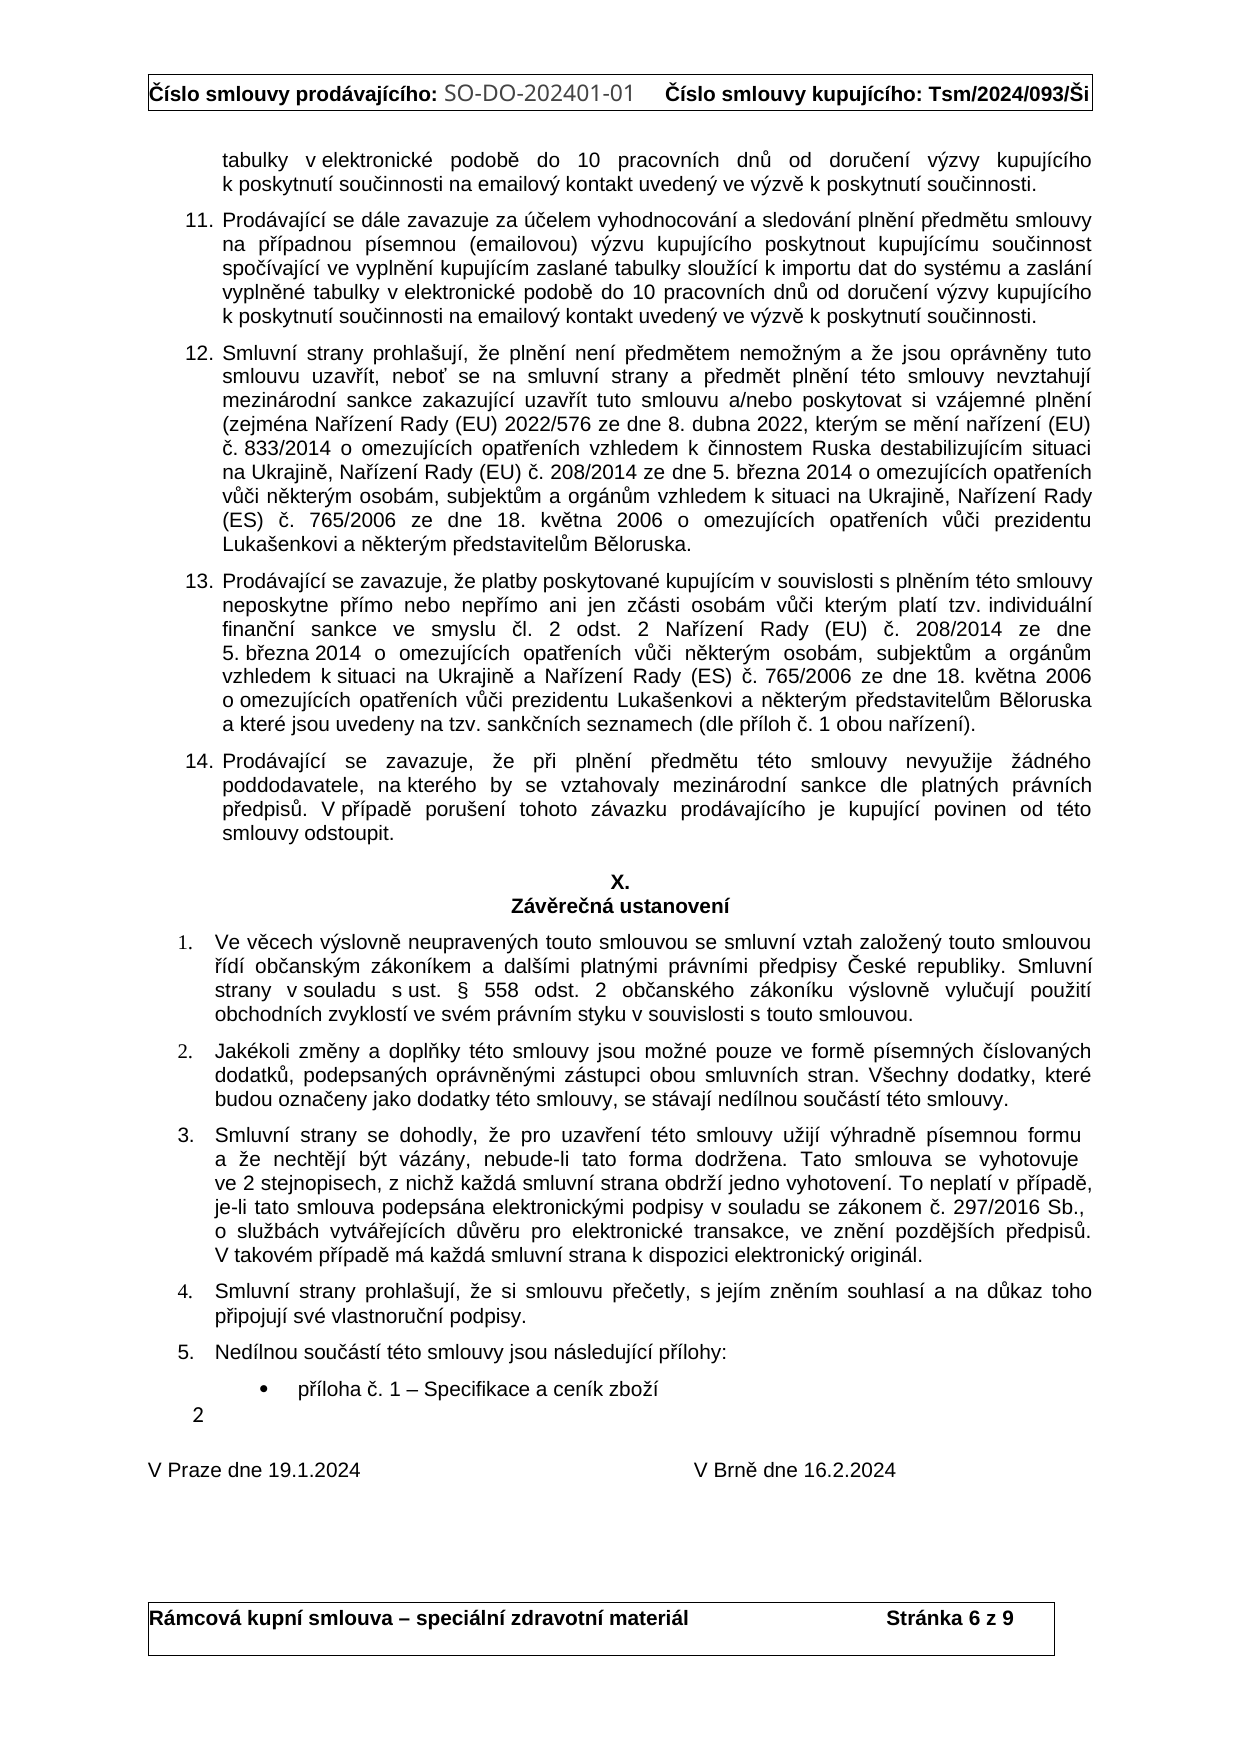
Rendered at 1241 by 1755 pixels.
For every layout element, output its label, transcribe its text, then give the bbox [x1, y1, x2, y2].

text V Praze dne 19.1.2024 V Brně dne 16.2.2024 [148, 1458, 1093, 1482]
list Smluvní strany prohlašují, že si smlouvu přečetly, s jejím zněním souhlasí a na důkaz toho připojují své vlastnoruční podpisy. [177, 1279, 1093, 1327]
list Smluvní strany prohlašují, že plnění není předmětem nemožným a že jsou oprávněny tuto smlouvu uzavřít, neboť se na smluvní strany a předmět plnění této smlouvy nevztahují mezinárodní sankce zakazující uzavřít tuto smlouvu a/nebo poskytovat si vzájemné plnění (zejména Nařízení Rady (EU) 2022/576 ze dne 8. dubna 2022, kterým se mění nařízení (EU) č. 833/2014 o omezujících opatřeních vzhledem k činnostem Ruska destabilizujícím situaci na Ukrajině, Nařízení Rady (EU) č. 208/2014 ze dne 5. března 2014 o omezujících opatřeních vůči některým osobám, subjektům a orgánům vzhledem k situaci na Ukrajině, Nařízení Rady (ES) č. 765/2006 ze dne 18. května 2006 o omezujících opatřeních vůči prezidentu Lukašenkovi a některým představitelům Běloruska. [185, 340, 1093, 556]
list Ve věcech výslovně neupravených touto smlouvou se smluvní vztah založený touto smlouvou řídí občanským zákoníkem a dalšími platnými právními předpisy České republiky. Smluvní strany v souladu s ust. § 558 odst. 2 občanského zákoníku výslovně vylučují použití obchodních zvyklostí ve svém právním styku v souvislosti s touto smlouvou. [177, 930, 1093, 1026]
text X. [148, 869, 1093, 893]
list Nedílnou součástí této smlouvy jsou následující přílohy: [177, 1340, 1093, 1364]
list Prodávající se dále zavazuje za účelem vyhodnocování a sledování plnění předmětu smlouvy na případnou písemnou (emailovou) výzvu kupujícího poskytnout kupujícímu součinnost spočívající ve vyplnění kupujícím zaslané tabulky sloužící k importu dat do systému a zaslání vyplněné tabulky v elektronické podobě do 10 pracovních dnů od doručení výzvy kupujícího k poskytnutí součinnosti na emailový kontakt uvedený ve výzvě k poskytnutí součinnosti. [185, 208, 1093, 328]
list Prodávající se zavazuje, že platby poskytované kupujícím v souvislosti s plněním této smlouvy neposkytne přímo nebo nepřímo ani jen zčásti osobám vůči kterým platí tzv. individuální finanční sankce ve smyslu čl. 2 odst. 2 Nařízení Rady (EU) č. 208/2014 ze dne 5. března 2014 o omezujících opatřeních vůči některým osobám, subjektům a orgánům vzhledem k situaci na Ukrajině a Nařízení Rady (ES) č. 765/2006 ze dne 18. května 2006 o omezujících opatřeních vůči prezidentu Lukašenkovi a některým představitelům Běloruska a které jsou uvedeny na tzv. sankčních seznamech (dle příloh č. 1 obou nařízení). [185, 568, 1093, 736]
list příloha č. 1 – Specifikace a ceník zboží [260, 1376, 1093, 1401]
text Závěrečná ustanovení [148, 893, 1093, 917]
list Prodávající se zavazuje, že při plnění předmětu této smlouvy nevyužije žádného poddodavatele, na kterého by se vztahovaly mezinárodní sankce dle platných právních předpisů. V případě porušení tohoto závazku prodávajícího je kupující povinen od této smlouvy odstoupit. [185, 749, 1093, 844]
list Smluvní strany se dohodly, že pro uzavření této smlouvy užijí výhradně písemnou formu a že nechtějí být vázány, nebude-li tato forma dodržena. Tato smlouva se vyhotovuje ve 2 stejnopisech, z nichž každá smluvní strana obdrží jedno vyhotovení. To neplatí v případě, je-li tato smlouva podepsána elektronickými podpisy v souladu se zákonem č. 297/2016 Sb., o službách vytvářejících důvěru pro elektronické transakce, ve znění pozdějších předpisů. V takovém případě má každá smluvní strana k dispozici elektronický originál. [177, 1123, 1093, 1267]
list tabulky v elektronické podobě do 10 pracovních dnů od doručení výzvy kupujícího k poskytnutí součinnosti na emailový kontakt uvedený ve výzvě k poskytnutí součinnosti. [185, 148, 1093, 196]
list Jakékoli změny a doplňky této smlouvy jsou možné pouze ve formě písemných číslovaných dodatků, podepsaných oprávněnými zástupci obou smluvních stran. Všechny dodatky, které budou označeny jako dodatky této smlouvy, se stávají nedílnou součástí této smlouvy. [177, 1038, 1093, 1111]
